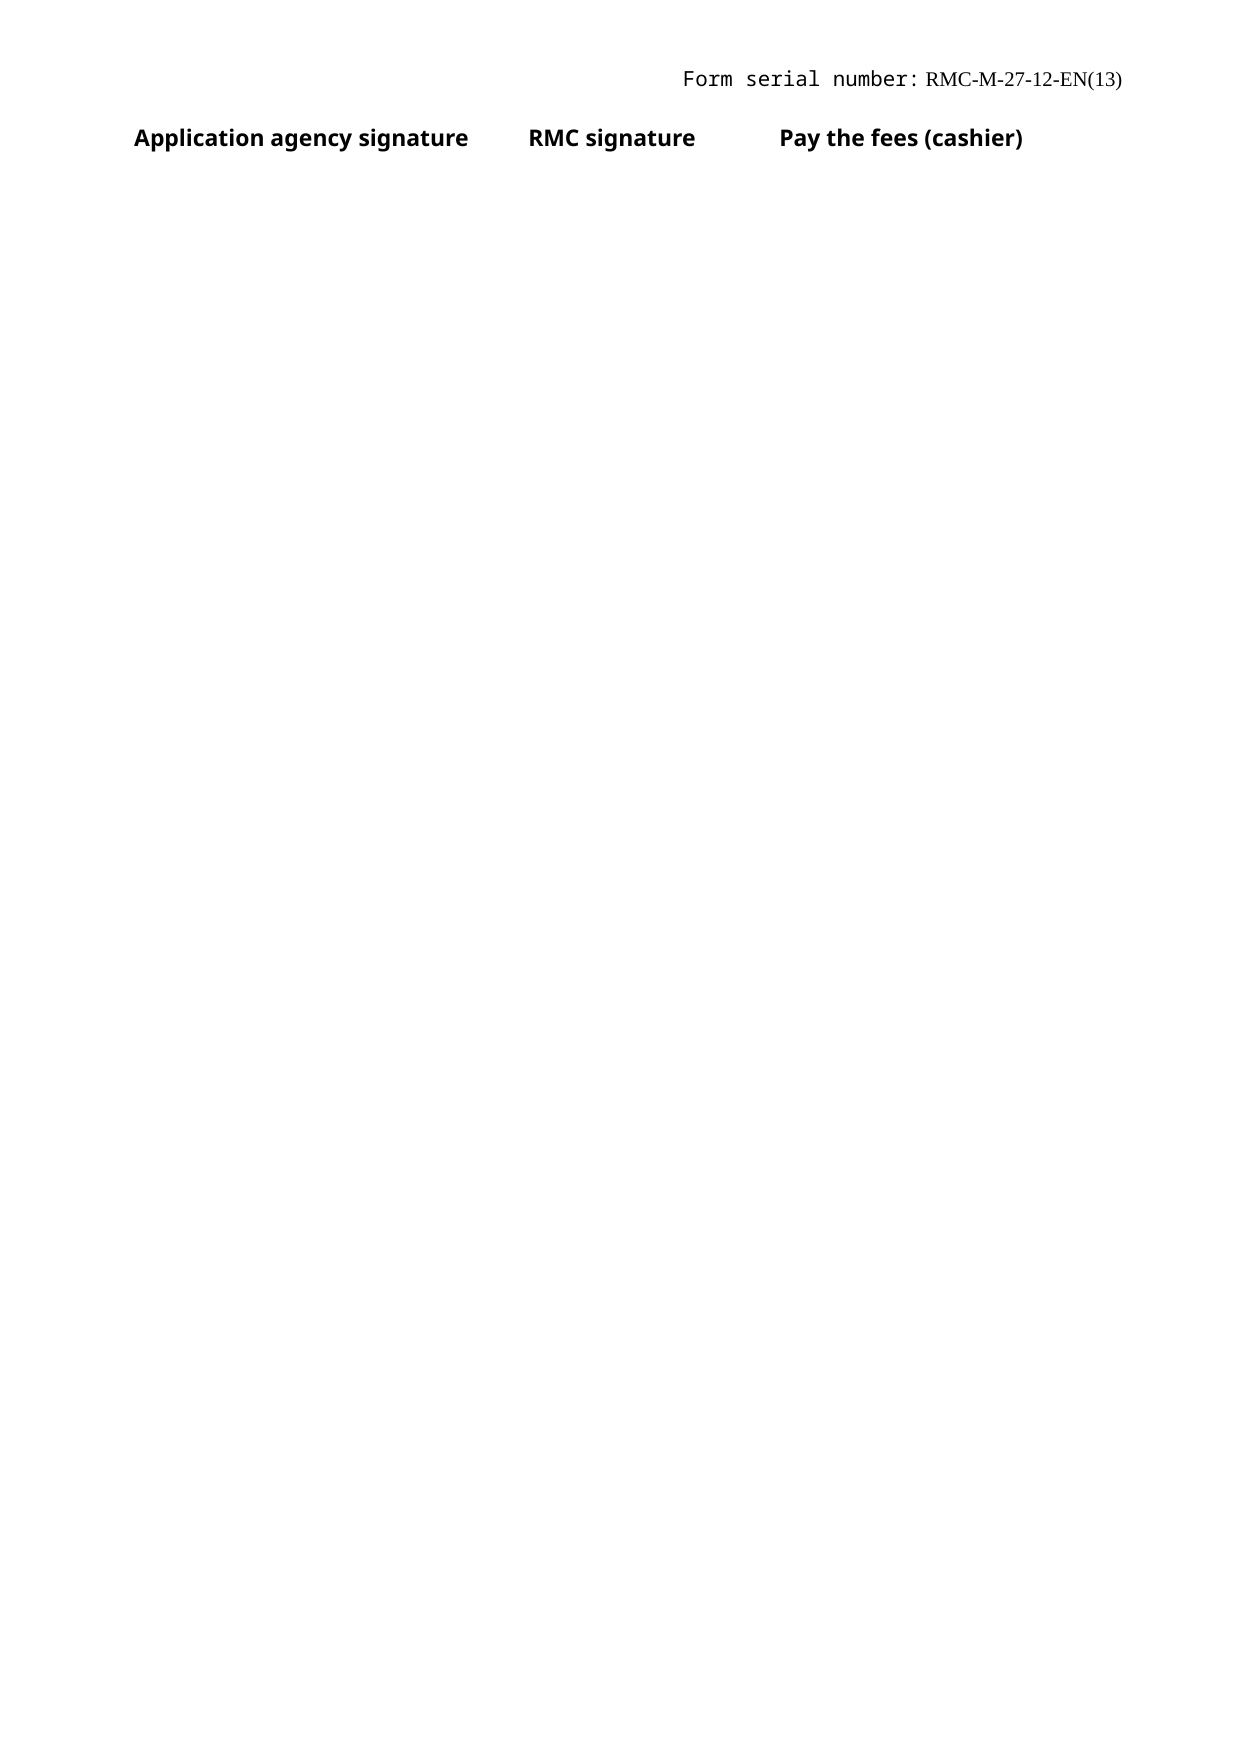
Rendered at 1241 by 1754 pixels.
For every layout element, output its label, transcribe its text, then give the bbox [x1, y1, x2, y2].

text Application agency signature RMC signature Pay the fees (cashier) [120, 122, 1122, 153]
